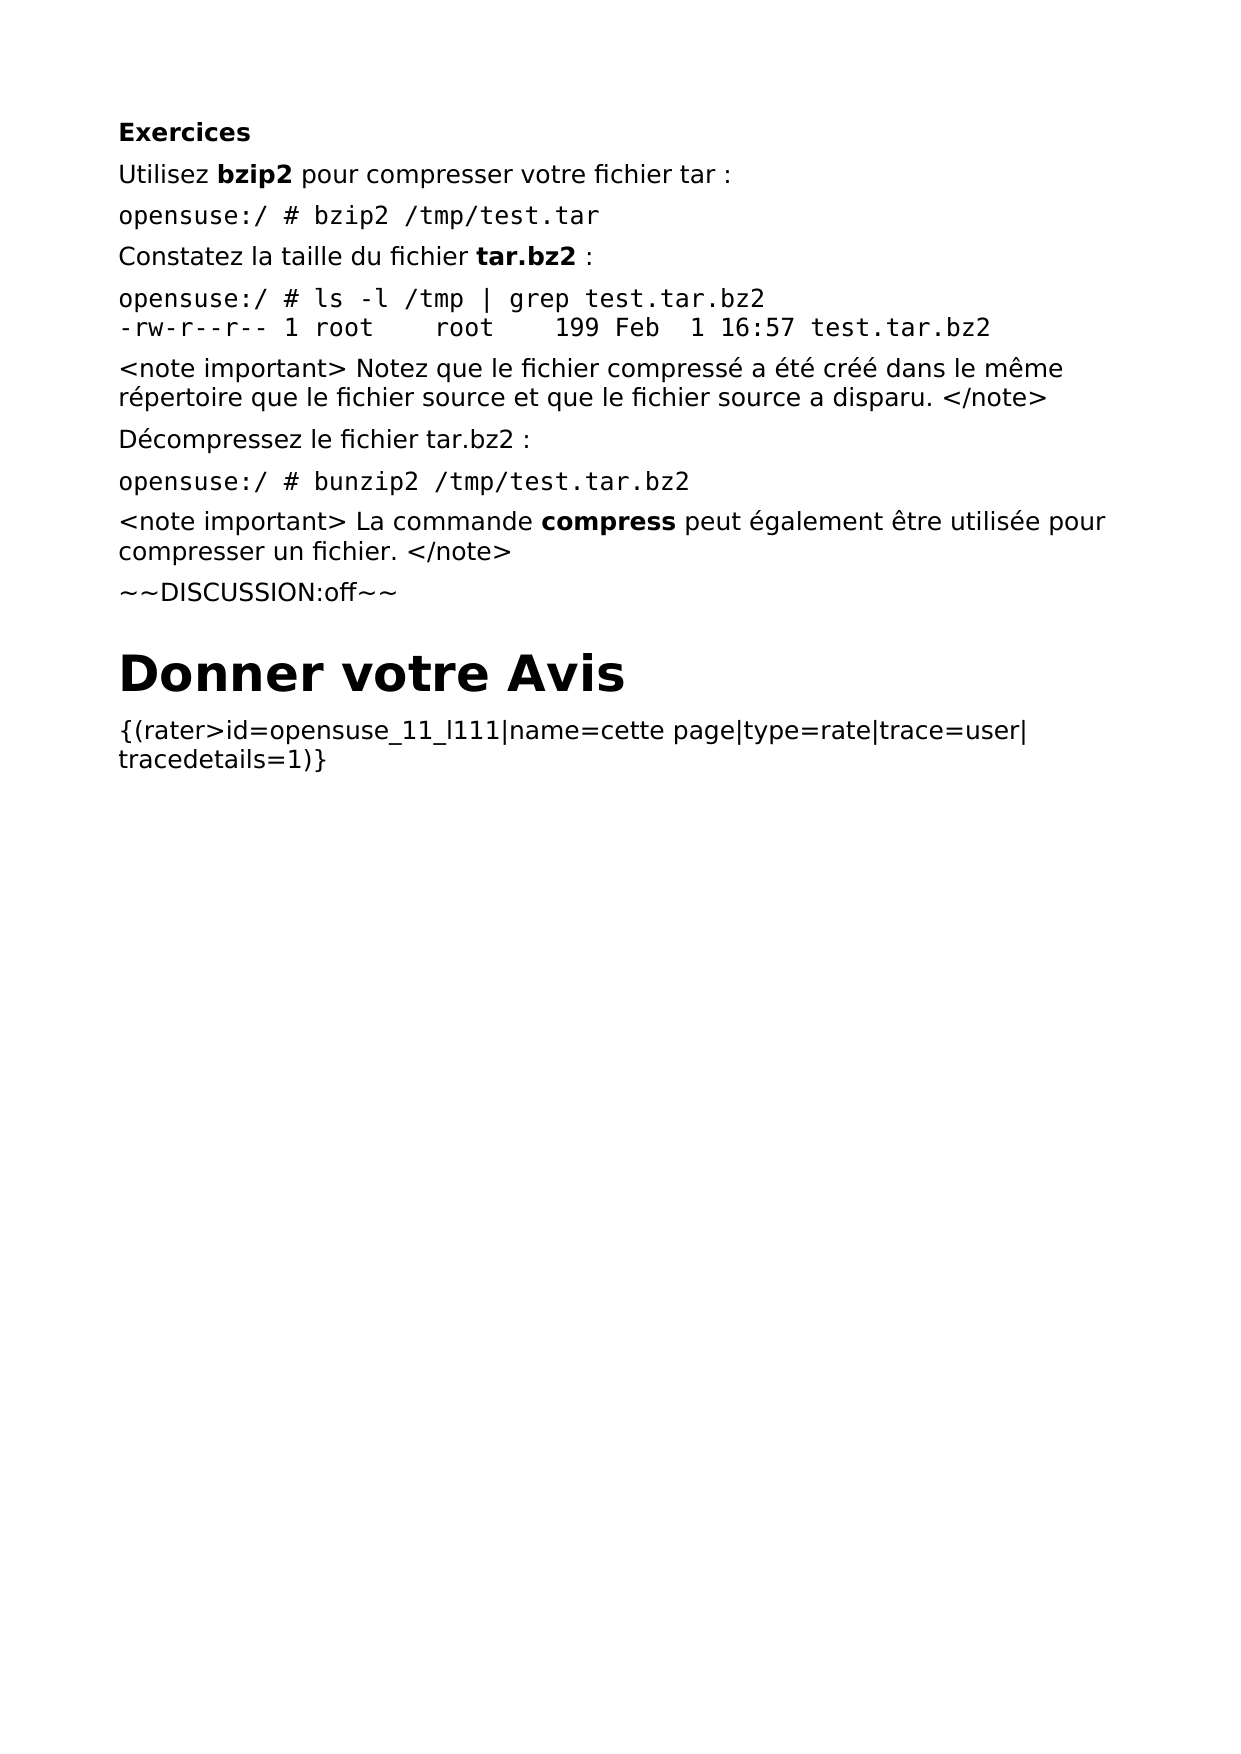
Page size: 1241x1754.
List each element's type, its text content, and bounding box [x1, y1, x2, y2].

text Décompressez le fichier tar.bz2 : [118, 425, 1122, 454]
text {(rater>id=opensuse_11_l111|name=cette page|type=rate|trace=user|tracedetails=1)} [118, 716, 1122, 774]
text Constatez la taille du fichier tar.bz2 : [118, 242, 1122, 272]
text <note important> Notez que le fichier compressé a été créé dans le même répertoire que le fichier source et que le fichier source a disparu. </note> [118, 354, 1122, 412]
subtitle Exercices [118, 118, 1122, 147]
text ~~DISCUSSION:off~~ [118, 578, 1122, 608]
text opensuse:/ # bunzip2 /tmp/test.tar.bz2 [118, 467, 1122, 496]
text Utilisez bzip2 pour compresser votre fichier tar : [118, 160, 1122, 189]
text <note important> La commande compress peut également être utilisée pour compresser un fichier. </note> [118, 508, 1122, 566]
text opensuse:/ # ls -l /tmp | grep test.tar.bz2 -rw-r--r-- 1 root root 199 Feb 1 16:57 test.tar.bz2 [118, 284, 1122, 342]
text opensuse:/ # bzip2 /tmp/test.tar [118, 201, 1122, 231]
subtitle Donner votre Avis [118, 645, 1122, 703]
